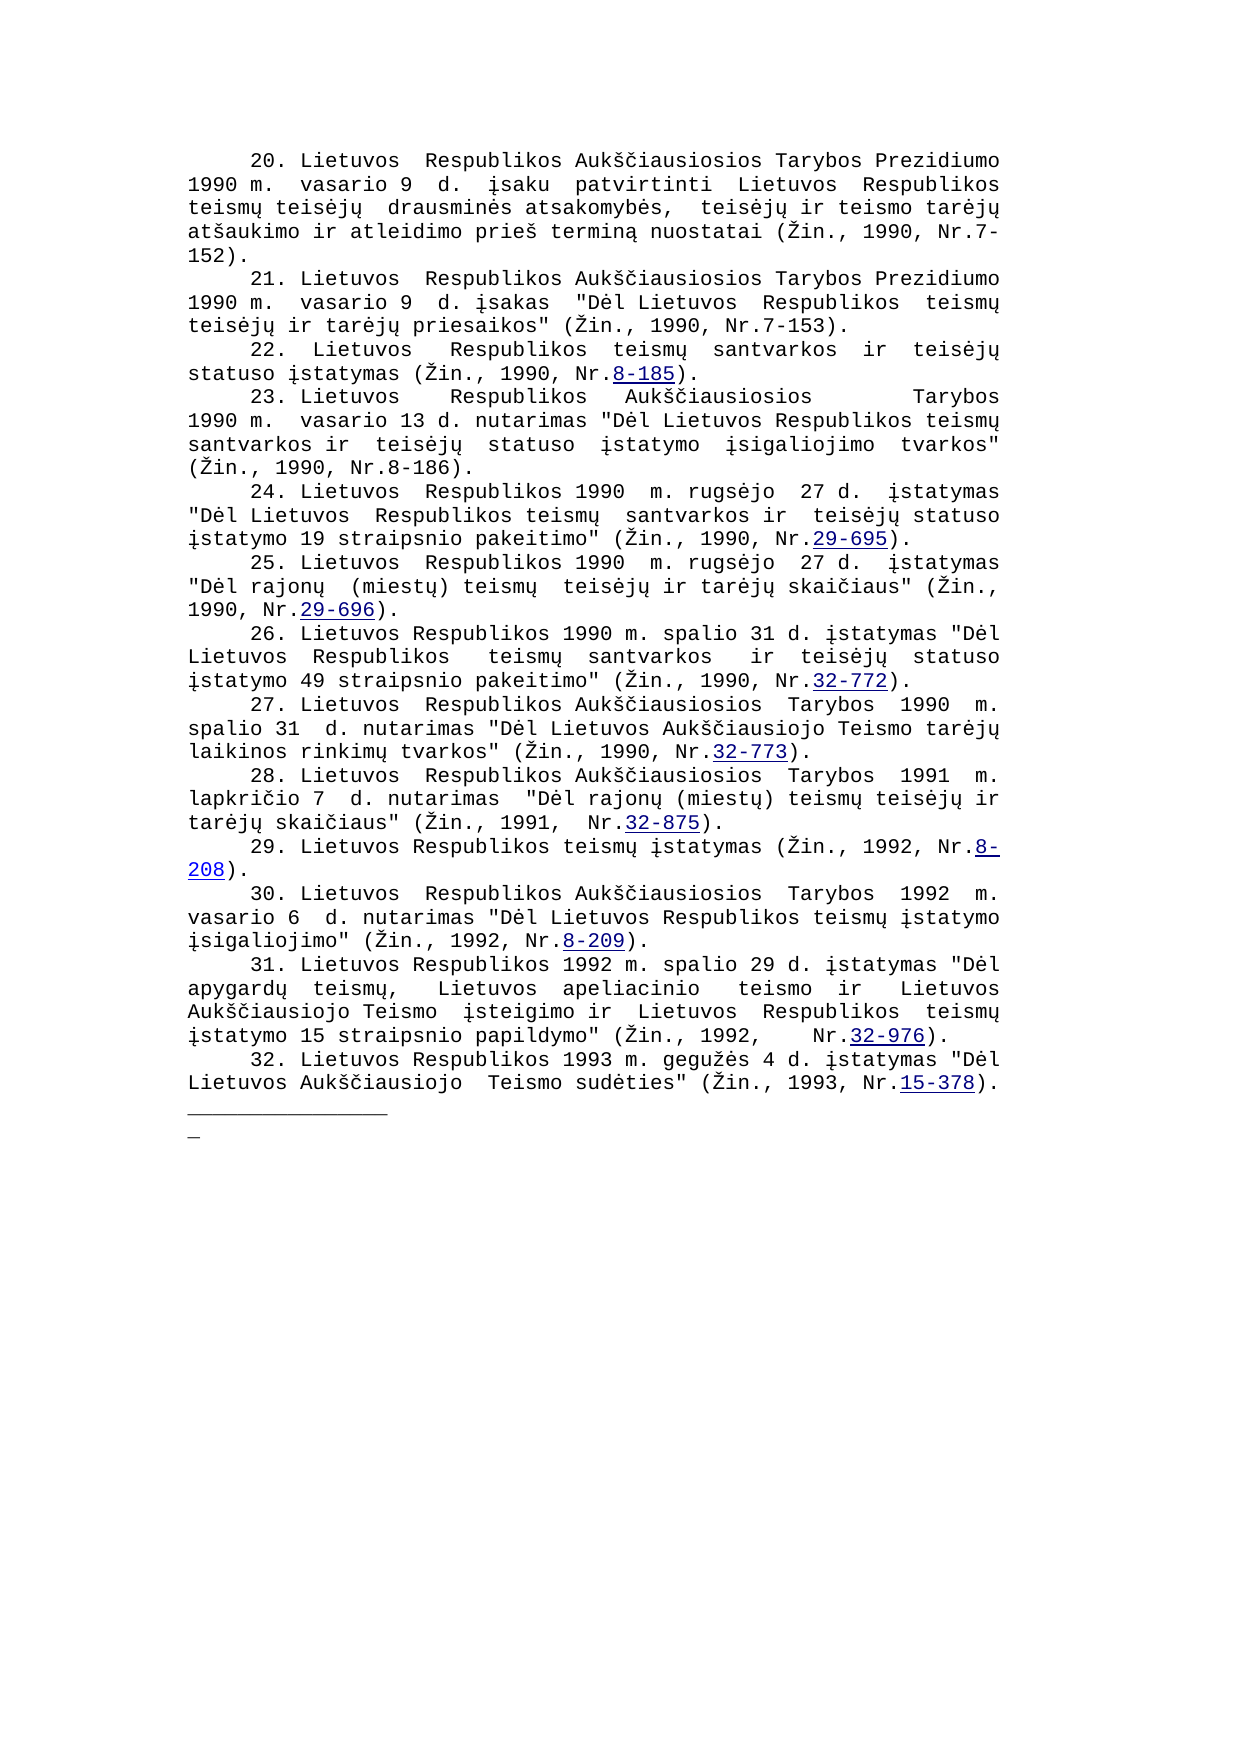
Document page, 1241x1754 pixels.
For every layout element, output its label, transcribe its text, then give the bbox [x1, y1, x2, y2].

text 21. Lietuvos Respublikos Aukščiausiosios Tarybos Prezidiumo [187, 268, 1053, 292]
text 1990 m. vasario 13 d. nutarimas "Dėl Lietuvos Respublikos teismų [187, 410, 1053, 434]
text 31. Lietuvos Respublikos 1992 m. spalio 29 d. įstatymas "Dėl [187, 954, 1053, 978]
text 25. Lietuvos Respublikos 1990 m. rugsėjo 27 d. įstatymas [187, 552, 1053, 576]
text apygardų teismų, Lietuvos apeliacinio teismo ir Lietuvos [187, 978, 1053, 1001]
text ________________ [187, 1096, 1053, 1119]
text 1990 m. vasario 9 d. įsaku patvirtinti Lietuvos Respublikos [187, 174, 1053, 197]
text 20. Lietuvos Respublikos Aukščiausiosios Tarybos Prezidiumo [187, 150, 1053, 174]
text 28. Lietuvos Respublikos Aukščiausiosios Tarybos 1991 m. [187, 765, 1053, 788]
text Lietuvos Respublikos teismų santvarkos ir teisėjų statuso [187, 647, 1053, 670]
text teisėjų ir tarėjų priesaikos" (Žin., 1990, Nr.7-153). [187, 316, 1053, 339]
text įstatymo 49 straipsnio pakeitimo" (Žin., 1990, Nr.32-772). [187, 670, 1053, 694]
text 1990, Nr.29-696). [187, 599, 1053, 623]
text įstatymo 15 straipsnio papildymo" (Žin., 1992, Nr.32-976). [187, 1025, 1053, 1048]
text Aukščiausiojo Teismo įsteigimo ir Lietuvos Respublikos teismų [187, 1001, 1053, 1025]
text 208). [187, 859, 1053, 883]
text tarėjų skaičiaus" (Žin., 1991, Nr.32-875). [187, 812, 1053, 836]
text "Dėl rajonų (miestų) teismų teisėjų ir tarėjų skaičiaus" (Žin., [187, 576, 1053, 599]
text 32. Lietuvos Respublikos 1993 m. gegužės 4 d. įstatymas "Dėl [187, 1048, 1053, 1072]
text "Dėl Lietuvos Respublikos teismų santvarkos ir teisėjų statuso [187, 505, 1053, 528]
text spalio 31 d. nutarimas "Dėl Lietuvos Aukščiausiojo Teismo tarėjų [187, 717, 1053, 741]
text 1990 m. vasario 9 d. įsakas "Dėl Lietuvos Respublikos teismų [187, 292, 1053, 316]
text lapkričio 7 d. nutarimas "Dėl rajonų (miestų) teismų teisėjų ir [187, 788, 1053, 812]
text _ [187, 1119, 1053, 1143]
text 27. Lietuvos Respublikos Aukščiausiosios Tarybos 1990 m. [187, 694, 1053, 717]
text laikinos rinkimų tvarkos" (Žin., 1990, Nr.32-773). [187, 741, 1053, 765]
text 29. Lietuvos Respublikos teismų įstatymas (Žin., 1992, Nr.8- [187, 836, 1053, 859]
text teismų teisėjų drausminės atsakomybės, teisėjų ir teismo tarėjų [187, 197, 1053, 221]
text 22. Lietuvos Respublikos teismų santvarkos ir teisėjų [187, 339, 1053, 363]
text vasario 6 d. nutarimas "Dėl Lietuvos Respublikos teismų įstatymo [187, 907, 1053, 930]
text įsigaliojimo" (Žin., 1992, Nr.8-209). [187, 930, 1053, 954]
text 24. Lietuvos Respublikos 1990 m. rugsėjo 27 d. įstatymas [187, 481, 1053, 505]
text santvarkos ir teisėjų statuso įstatymo įsigaliojimo tvarkos" [187, 434, 1053, 457]
text įstatymo 19 straipsnio pakeitimo" (Žin., 1990, Nr.29-695). [187, 528, 1053, 552]
text atšaukimo ir atleidimo prieš terminą nuostatai (Žin., 1990, Nr.7- [187, 221, 1053, 244]
text 30. Lietuvos Respublikos Aukščiausiosios Tarybos 1992 m. [187, 883, 1053, 907]
text (Žin., 1990, Nr.8-186). [187, 457, 1053, 481]
text Lietuvos Aukščiausiojo Teismo sudėties" (Žin., 1993, Nr.15-378). [187, 1072, 1053, 1096]
text statuso įstatymas (Žin., 1990, Nr.8-185). [187, 363, 1053, 386]
text 152). [187, 244, 1053, 268]
text 26. Lietuvos Respublikos 1990 m. spalio 31 d. įstatymas "Dėl [187, 623, 1053, 647]
text 23. Lietuvos Respublikos Aukščiausiosios Tarybos [187, 386, 1053, 410]
